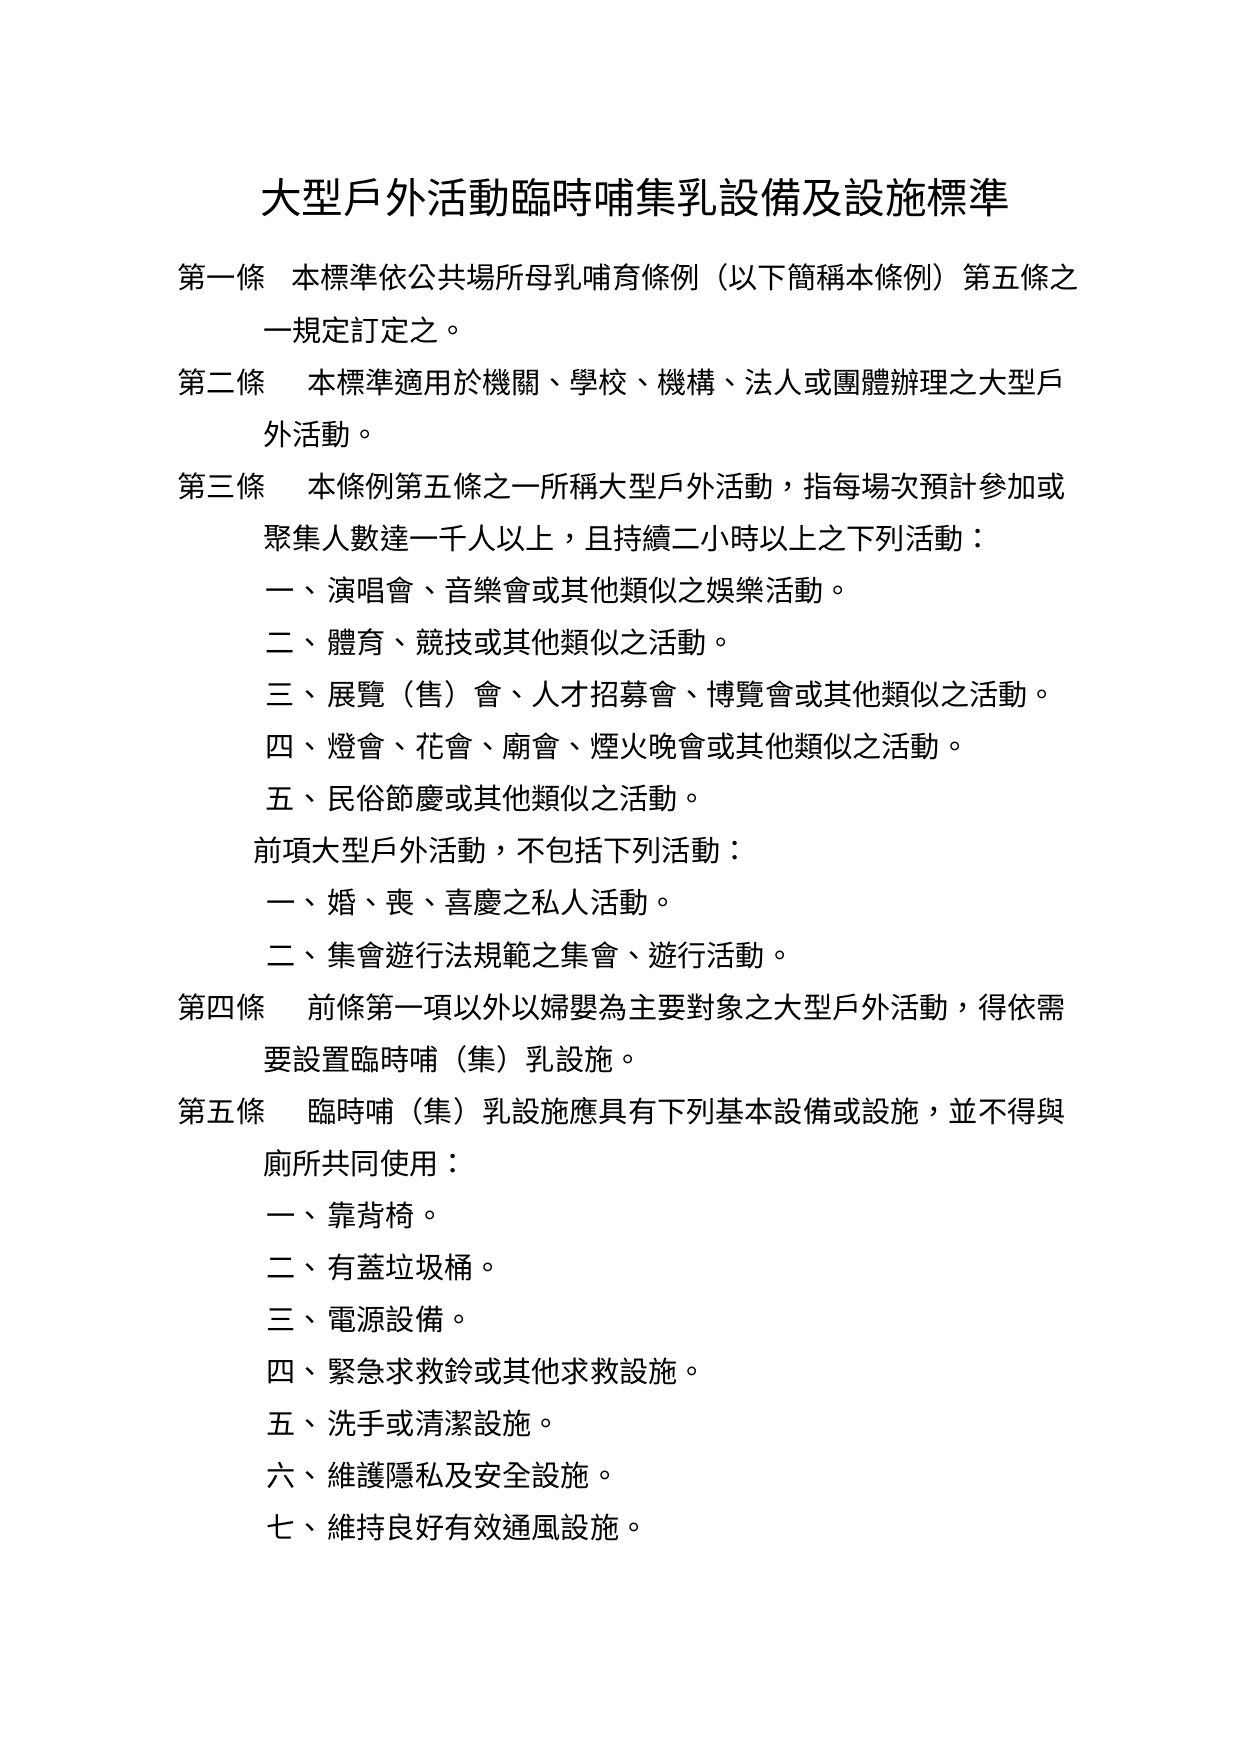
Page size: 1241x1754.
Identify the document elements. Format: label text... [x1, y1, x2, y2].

text 第五條 臨時哺（集）乳設施應具有下列基本設備或設施，並不得與廁所共同使用： [177, 1081, 1093, 1185]
list 有蓋垃圾桶。 [252, 1237, 1093, 1289]
list 維持良好有效通風設施。 [252, 1497, 1093, 1549]
list 燈會、花會、廟會、煙火晚會或其他類似之活動。 [263, 716, 1093, 768]
text 第三條 本條例第五條之一所稱大型戶外活動，指每場次預計參加或聚集人數達一千人以上，且持續二小時以上之下列活動： [177, 456, 1093, 560]
list 體育、競技或其他類似之活動。 [263, 612, 1093, 664]
list 民俗節慶或其他類似之活動。 [263, 768, 1093, 820]
text 第二條 本標準適用於機關、學校、機構、法人或團體辦理之大型戶外活動。 [177, 351, 1093, 456]
text 大型戶外活動臨時哺集乳設備及設施標準 [177, 171, 1093, 223]
text 第四條 前條第一項以外以婦嬰為主要對象之大型戶外活動，得依需要設置臨時哺（集）乳設施。 [177, 976, 1093, 1081]
list 集會遊行法規範之集會、遊行活動。 [252, 924, 1093, 976]
text 前項大型戶外活動，不包括下列活動： [177, 820, 1093, 872]
list 演唱會、音樂會或其他類似之娛樂活動。 [263, 560, 1093, 612]
list 婚、喪、喜慶之私人活動。 [252, 872, 1093, 924]
text 第一條 本標準依公共場所母乳哺育條例（以下簡稱本條例）第五條之一規定訂定之。 [177, 247, 1093, 351]
list 展覽（售）會、人才招募會、博覽會或其他類似之活動。 [263, 664, 1093, 716]
list 維護隱私及安全設施。 [252, 1445, 1093, 1497]
list 緊急求救鈴或其他求救設施。 [252, 1341, 1093, 1393]
list 電源設備。 [252, 1289, 1093, 1341]
list 靠背椅。 [252, 1185, 1093, 1237]
list 洗手或清潔設施。 [252, 1393, 1093, 1445]
